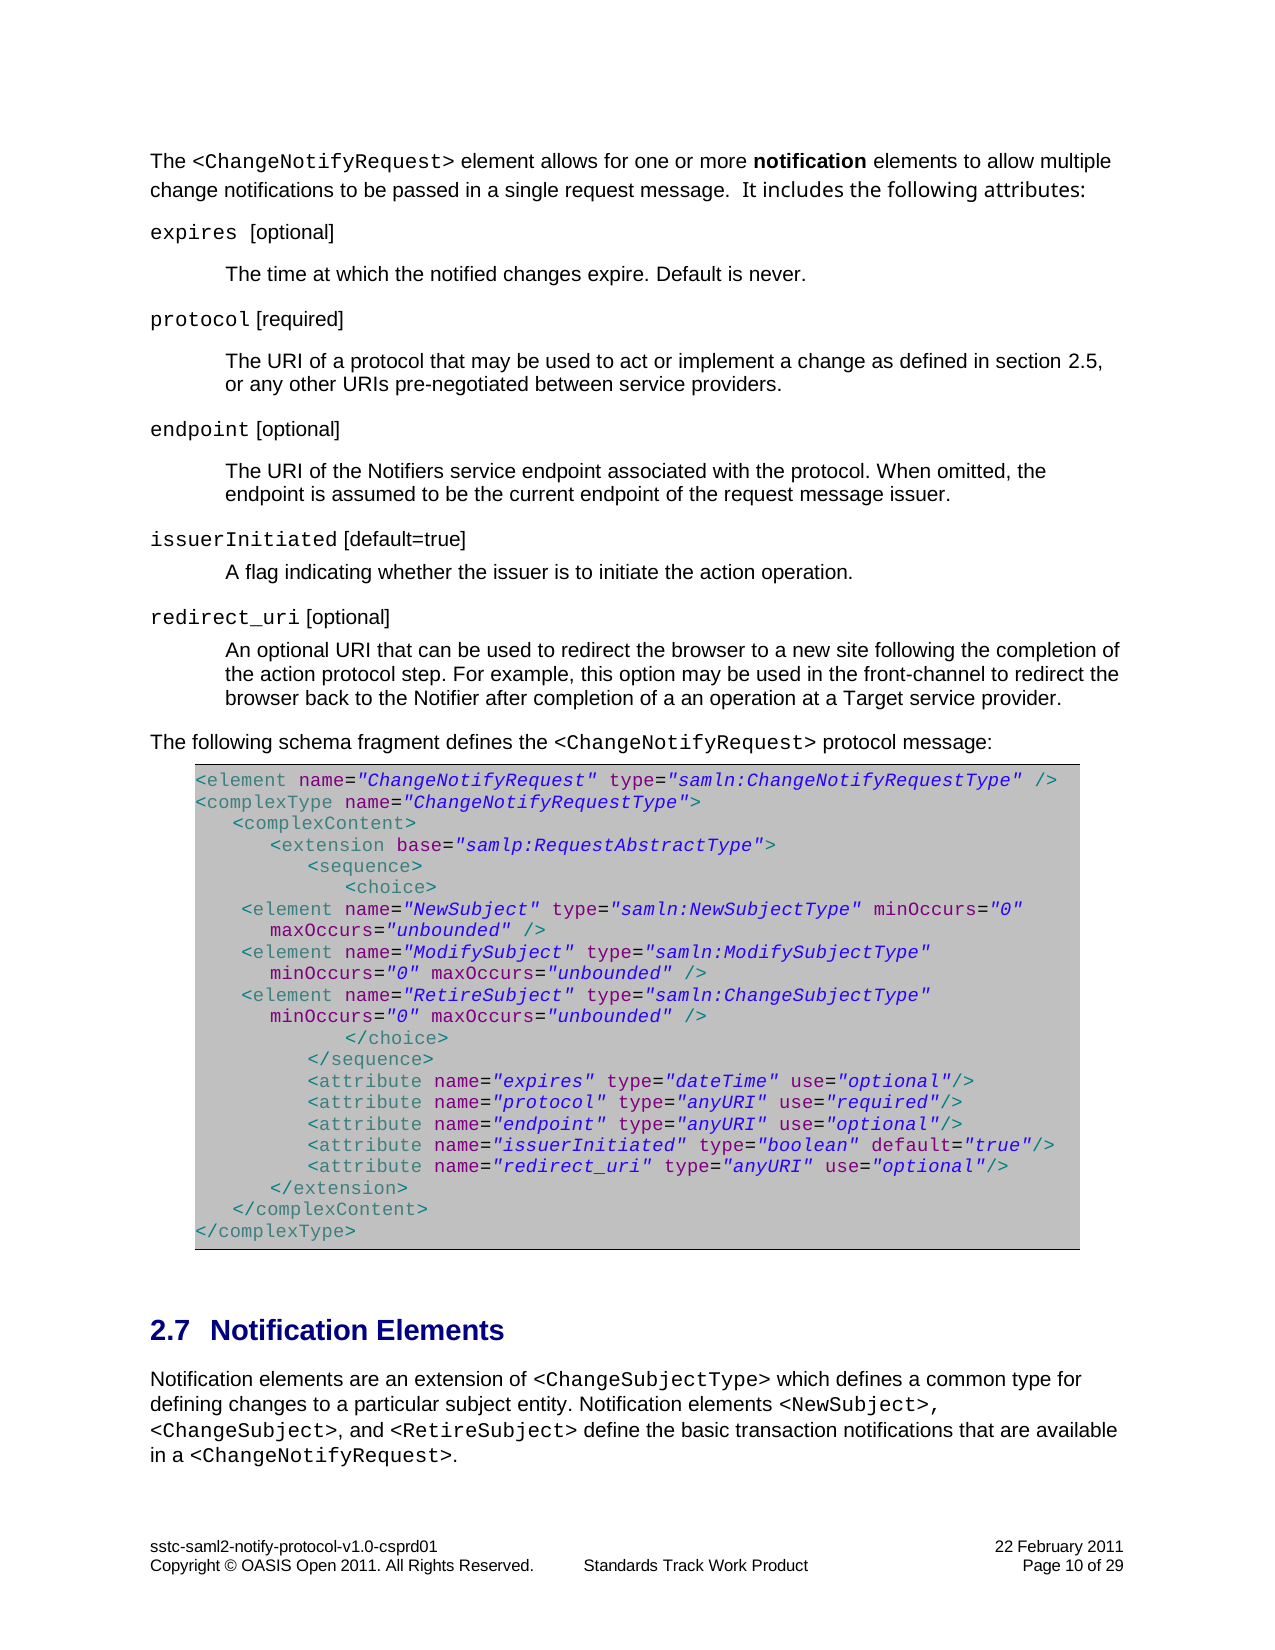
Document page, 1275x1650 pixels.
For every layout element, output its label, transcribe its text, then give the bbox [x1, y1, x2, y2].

subtitle Notification Elements [150, 1314, 1125, 1347]
text Notification elements are an extension of <ChangeSubjectType> which defines a common type for defining changes to a particular subject entity. Notification elements <NewSubject>, <ChangeSubject>, and <RetireSubject> define the basic transaction notifications that are available in a <ChangeNotifyRequest>. [150, 1367, 1125, 1469]
text <attribute name="endpoint" type="anyURI" use="optional"/> [195, 1107, 1080, 1129]
text <complexType name="ChangeNotifyRequestType"> [195, 786, 1080, 807]
text An optional URI that can be used to redirect the browser to a new site following the completion of the action protocol step. For example, this option may be used in the front-channel to redirect the browser back to the Notifier after completion of a an operation at a Target service provider. [225, 639, 1125, 709]
text endpoint [optional] [150, 417, 1125, 442]
text minOccurs="0" maxOccurs="unbounded" /> [195, 957, 1080, 979]
text <choice> [195, 871, 1080, 893]
text </complexType> [195, 1215, 1080, 1249]
text <element name="ModifySubject" type="samln:ModifySubjectType" [195, 936, 1080, 957]
text protocol [required] [150, 307, 1125, 332]
text issuerInitiated [default=true] [150, 527, 1125, 552]
text <attribute name="redirect_uri" type="anyURI" use="optional"/> [195, 1150, 1080, 1172]
text <element name="NewSubject" type="samln:NewSubjectType" minOccurs="0" [195, 893, 1080, 914]
text </extension> [195, 1172, 1080, 1193]
text The URI of a protocol that may be used to act or implement a change as defined in section 2.5, or any other URIs pre-negotiated between service providers. [225, 349, 1125, 396]
text </sequence> [195, 1043, 1080, 1064]
text expires [optional] [150, 221, 1125, 246]
text <attribute name="expires" type="dateTime" use="optional"/> [195, 1064, 1080, 1086]
text <complexContent> [195, 807, 1080, 828]
text The following schema fragment defines the <ChangeNotifyRequest> protocol message: [150, 730, 1125, 756]
text <element name="ChangeNotifyRequest" type="samln:ChangeNotifyRequestType" /> [195, 765, 1080, 786]
text </choice> [195, 1022, 1080, 1043]
text redirect_uri [optional] [150, 605, 1125, 631]
text </complexContent> [195, 1193, 1080, 1215]
text <element name="RetireSubject" type="samln:ChangeSubjectType" [195, 979, 1080, 1000]
text minOccurs="0" maxOccurs="unbounded" /> [195, 1000, 1080, 1022]
text <sequence> [195, 850, 1080, 871]
text The URI of the Notifiers service endpoint associated with the protocol. When omitted, the endpoint is assumed to be the current endpoint of the request message issuer. [225, 459, 1125, 506]
text maxOccurs="unbounded" /> [195, 914, 1080, 936]
text <attribute name="protocol" type="anyURI" use="required"/> [195, 1086, 1080, 1107]
text The <ChangeNotifyRequest> element allows for one or more notification elements to allow multiple change notifications to be passed in a single request message. It includes the following attributes: [150, 150, 1125, 204]
text The time at which the notified changes expire. Default is never. [225, 263, 1125, 286]
text A flag indicating whether the issuer is to initiate the action operation. [225, 561, 1125, 584]
text <attribute name="issuerInitiated" type="boolean" default="true"/> [195, 1129, 1080, 1150]
text <extension base="samlp:RequestAbstractType"> [195, 828, 1080, 850]
